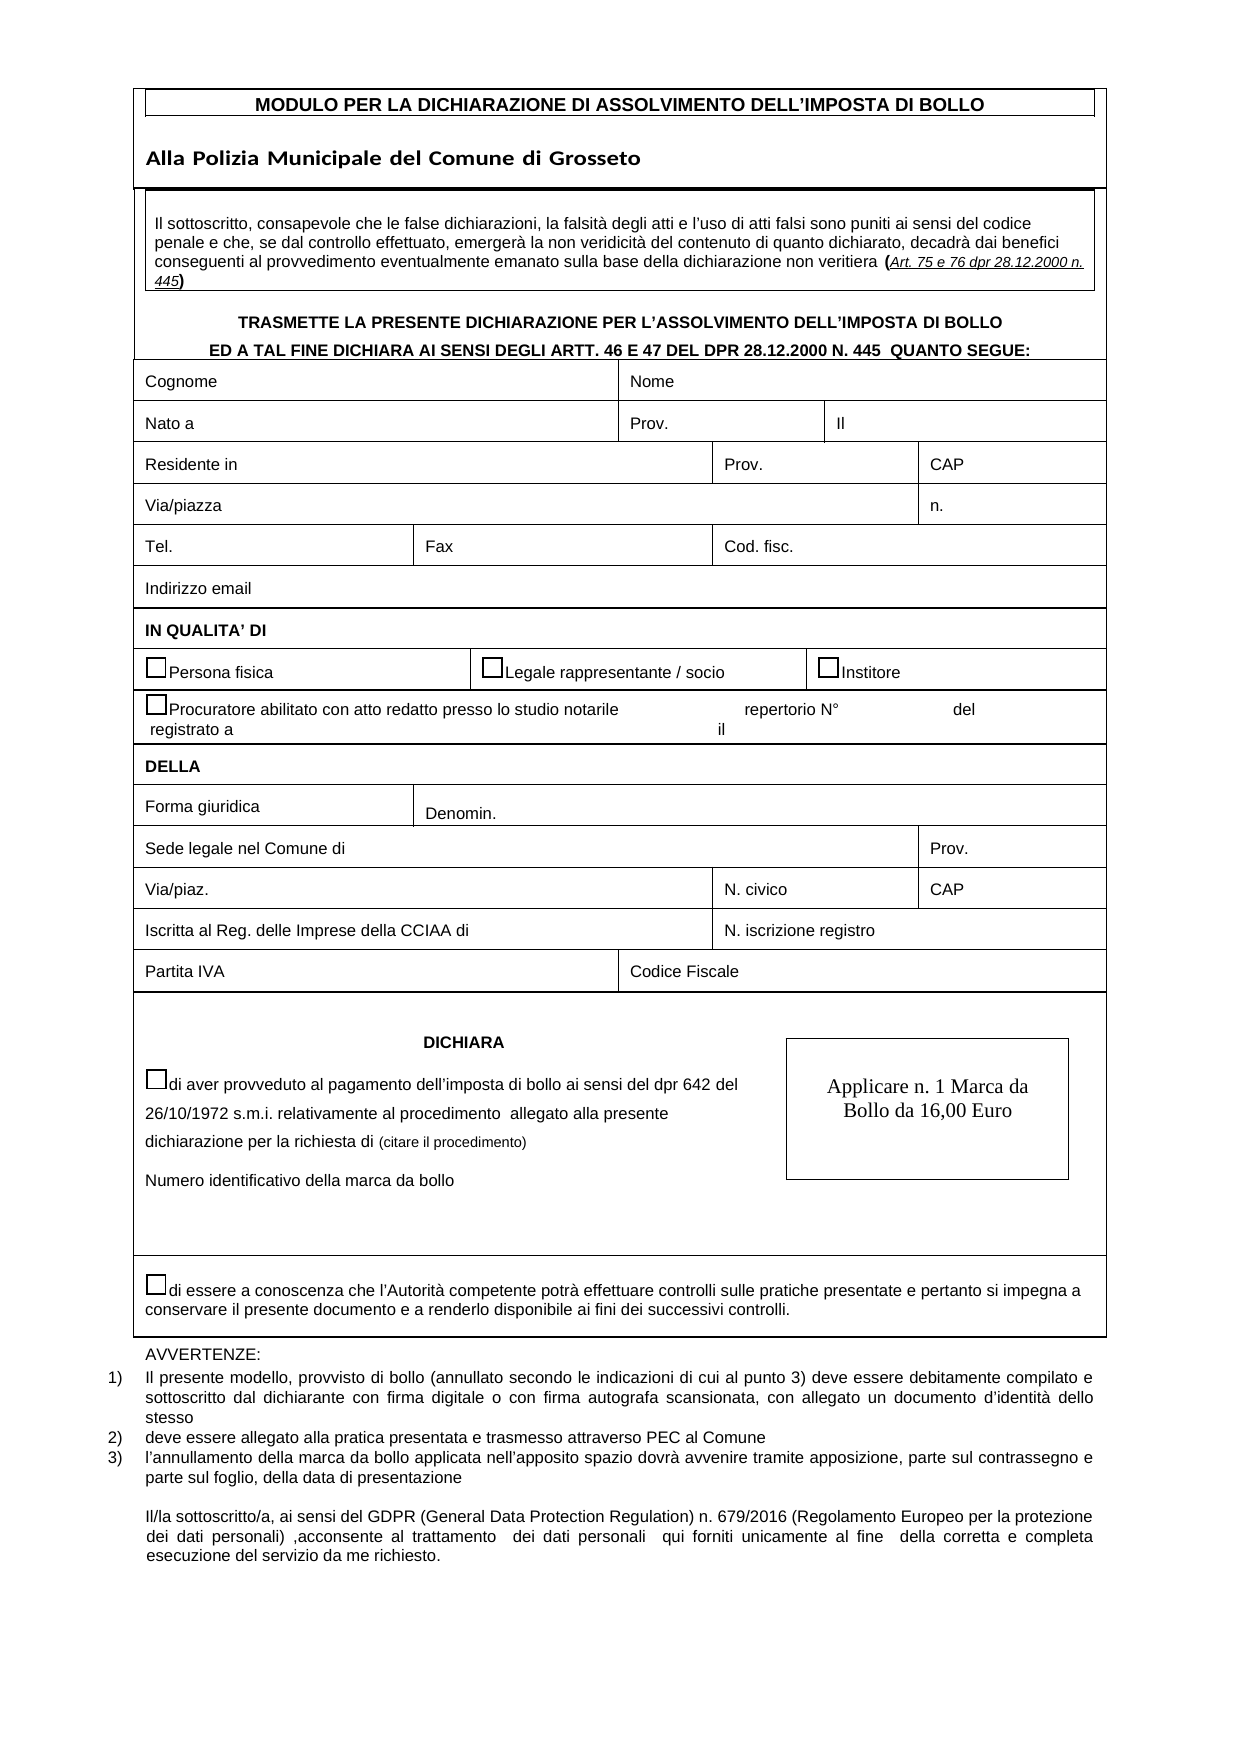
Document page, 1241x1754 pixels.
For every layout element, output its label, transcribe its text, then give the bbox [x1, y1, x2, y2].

list Il presente modello, provvisto di bollo (annullato secondo le indicazioni di cui al punto 3) deve essere debitamente compilato e sottoscritto dal dichiarante con firma digitale o con firma autografa scansionata, con allegato un documento d’identità dello stesso [108, 1368, 1094, 1427]
list l’annullamento della marca da bollo applicata nell’apposito spazio dovrà avvenire tramite apposizione, parte sul contrassegno e parte sul foglio, della data di presentazione [108, 1448, 1094, 1487]
text Il/la sottoscritto/a, ai sensi del GDPR (General Data Protection Regulation) n. 679/2016 (Regolamento Europeo per la protezione dei dati personali) ,acconsente al trattamento dei dati personali qui forniti unicamente al fine della corretta e completa esecuzione del servizio da me richiesto. [145, 1506, 1094, 1565]
list deve essere allegato alla pratica presentata e trasmesso attraverso PEC al Comune [108, 1428, 1094, 1447]
text AVVERTENZE: [145, 1345, 1094, 1364]
